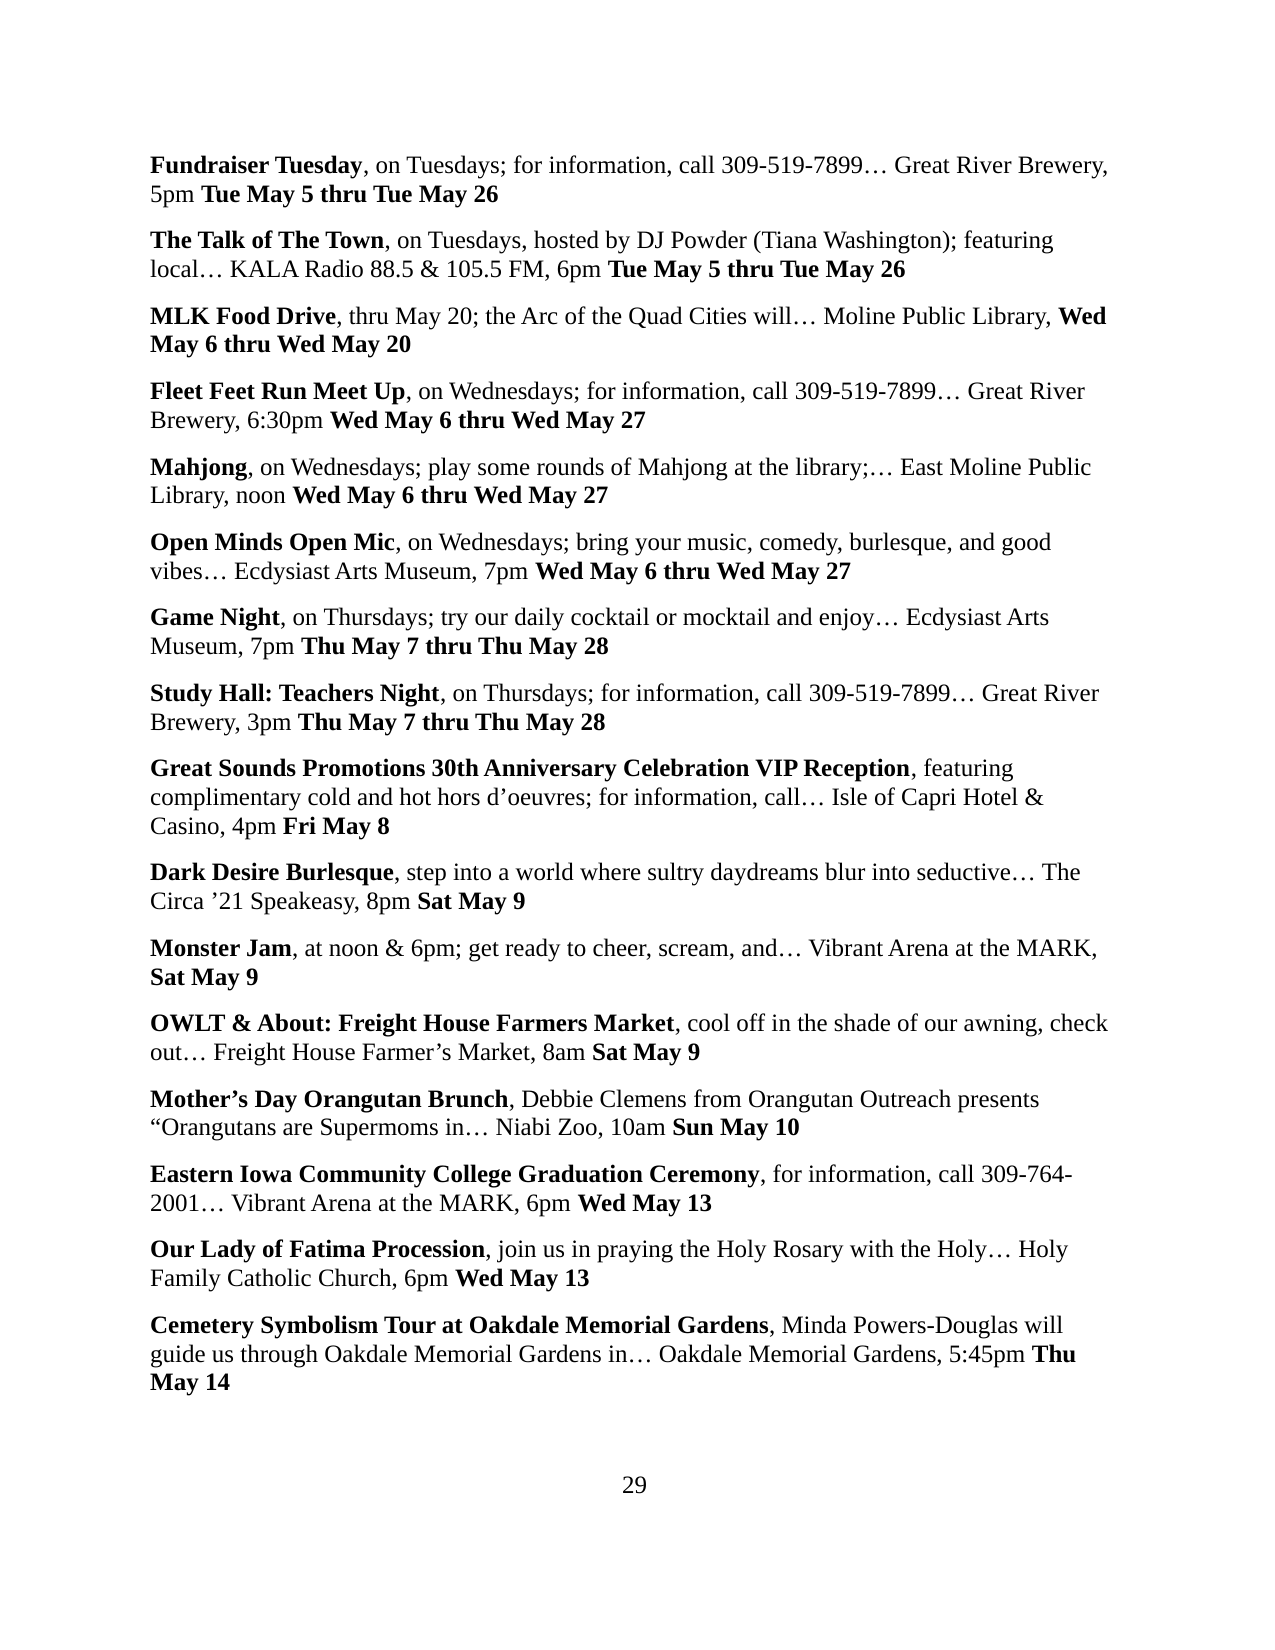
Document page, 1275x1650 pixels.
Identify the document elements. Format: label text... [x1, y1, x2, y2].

text Game Night, on Thursdays; try our daily cocktail or mocktail and enjoy… Ecdysiast Arts Museum, 7pm Thu May 7 thru Thu May 28 [150, 602, 1125, 660]
text Our Lady of Fatima Procession, join us in praying the Holy Rosary with the Holy… Holy Family Catholic Church, 6pm Wed May 13 [150, 1234, 1125, 1292]
text Fleet Feet Run Meet Up, on Wednesdays; for information, call 309-519-7899… Great River Brewery, 6:30pm Wed May 6 thru Wed May 27 [150, 376, 1125, 434]
text Open Minds Open Mic, on Wednesdays; bring your music, comedy, burlesque, and good vibes… Ecdysiast Arts Museum, 7pm Wed May 6 thru Wed May 27 [150, 527, 1125, 584]
text Cemetery Symbolism Tour at Oakdale Memorial Gardens, Minda Powers-Douglas will guide us through Oakdale Memorial Gardens in… Oakdale Memorial Gardens, 5:45pm Thu May 14 [150, 1310, 1125, 1396]
text Mahjong, on Wednesdays; play some rounds of Mahjong at the library;… East Moline Public Library, noon Wed May 6 thru Wed May 27 [150, 452, 1125, 509]
text MLK Food Drive, thru May 20; the Arc of the Quad Cities will… Moline Public Library, Wed May 6 thru Wed May 20 [150, 301, 1125, 358]
text Eastern Iowa Community College Graduation Ceremony, for information, call 309-764-2001… Vibrant Arena at the MARK, 6pm Wed May 13 [150, 1159, 1125, 1217]
text OWLT & About: Freight House Farmers Market, cool off in the shade of our awning, check out… Freight House Farmer’s Market, 8am Sat May 9 [150, 1008, 1125, 1066]
text Great Sounds Promotions 30th Anniversary Celebration VIP Reception, featuring complimentary cold and hot hors d’oeuvres; for information, call… Isle of Capri Hotel & Casino, 4pm Fri May 8 [150, 753, 1125, 839]
text Mother’s Day Orangutan Brunch, Debbie Clemens from Orangutan Outreach presents “Orangutans are Supermoms in… Niabi Zoo, 10am Sun May 10 [150, 1084, 1125, 1141]
text The Talk of The Town, on Tuesdays, hosted by DJ Powder (Tiana Washington); featuring local… KALA Radio 88.5 & 105.5 FM, 6pm Tue May 5 thru Tue May 26 [150, 225, 1125, 283]
text Monster Jam, at noon & 6pm; get ready to cheer, scream, and… Vibrant Arena at the MARK, Sat May 9 [150, 933, 1125, 990]
text Fundraiser Tuesday, on Tuesdays; for information, call 309-519-7899… Great River Brewery, 5pm Tue May 5 thru Tue May 26 [150, 150, 1125, 207]
text Dark Desire Burlesque, step into a world where sultry daydreams blur into seductive… The Circa ’21 Speakeasy, 8pm Sat May 9 [150, 857, 1125, 915]
text Study Hall: Teachers Night, on Thursdays; for information, call 309-519-7899… Great River Brewery, 3pm Thu May 7 thru Thu May 28 [150, 678, 1125, 735]
